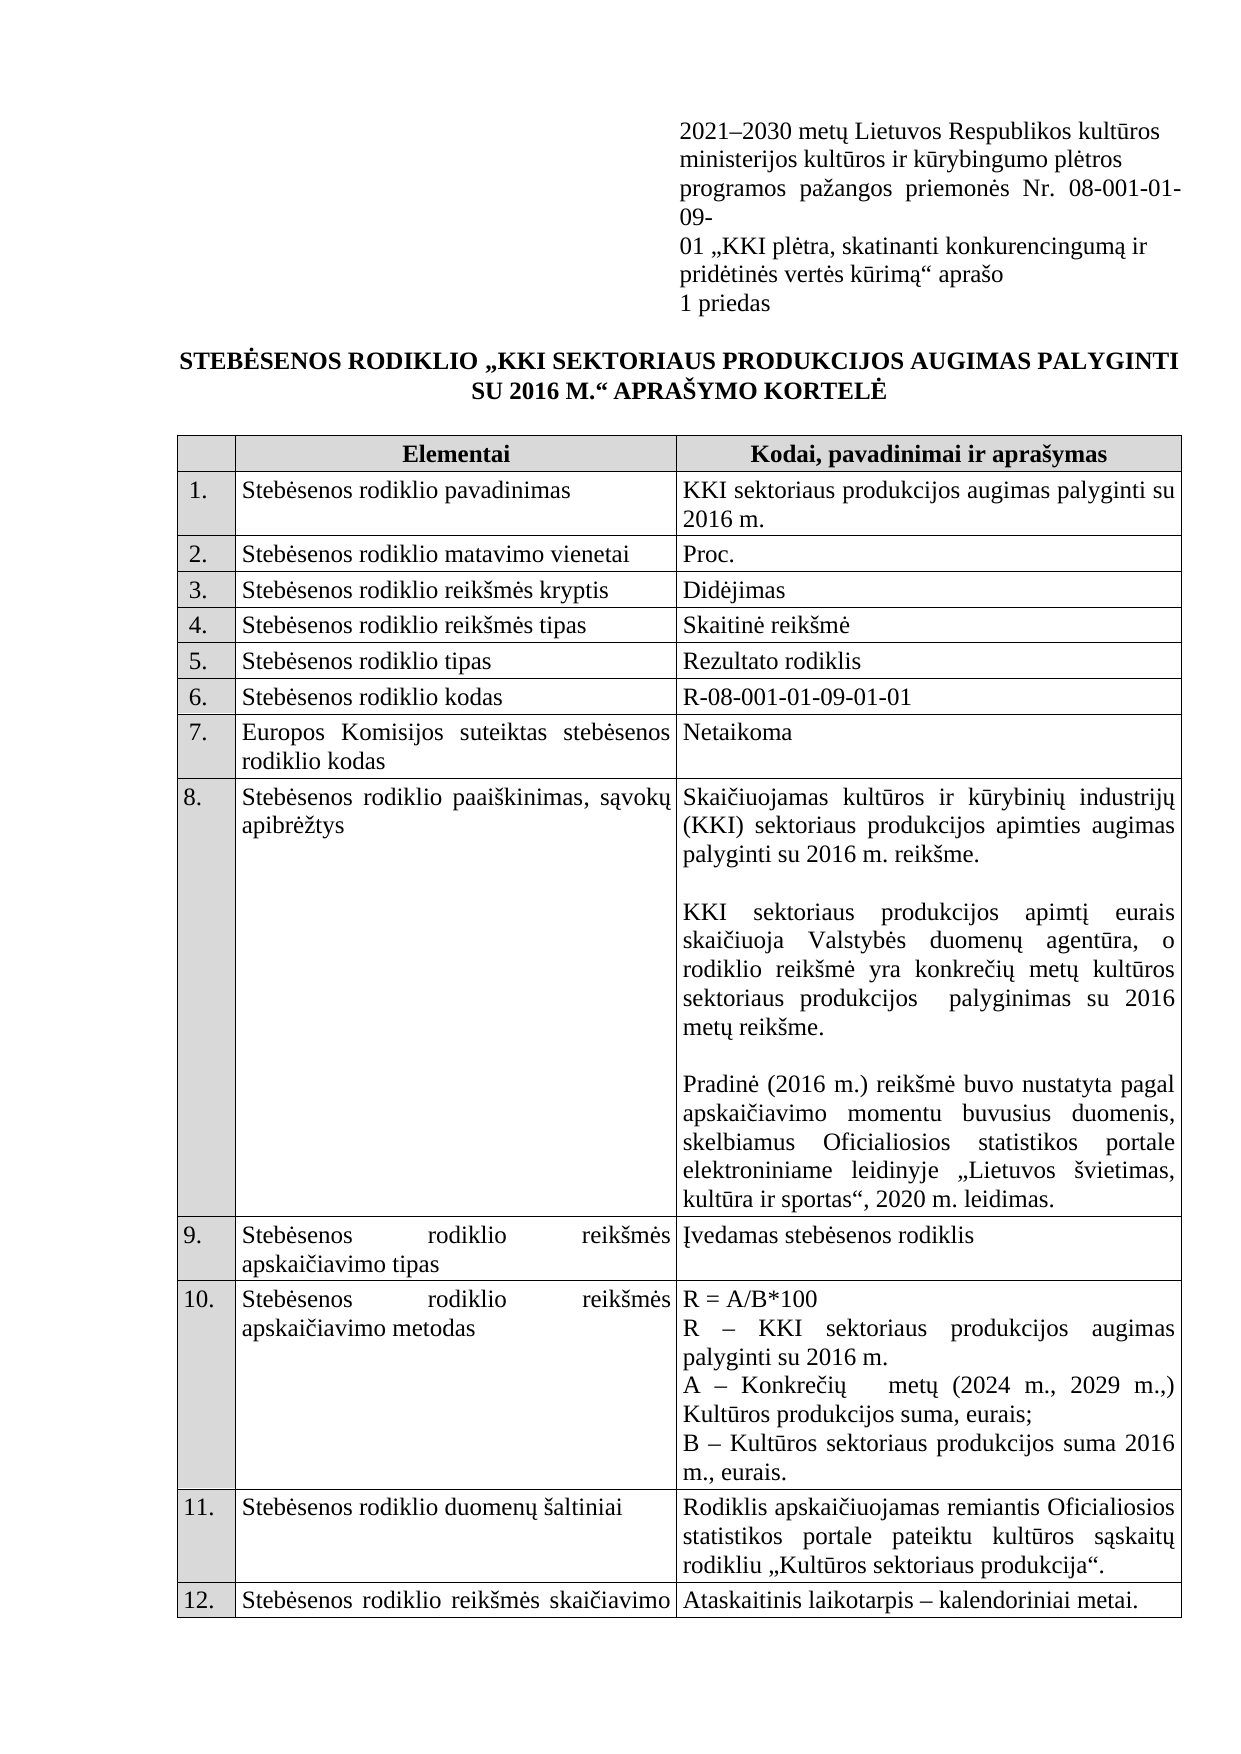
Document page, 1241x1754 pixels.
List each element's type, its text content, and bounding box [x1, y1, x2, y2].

table_cell Didėjimas [677, 572, 1181, 607]
table_cell 6. [178, 679, 235, 713]
table_cell 5. [178, 643, 235, 678]
text 1 priedas [679, 288, 1181, 317]
table_cell Stebėsenos rodiklio reikšmės apskaičiavimo metodas [236, 1281, 676, 1488]
table_cell R-08-001-01-09-01-01 [677, 679, 1181, 713]
table_cell Ataskaitinis laikotarpis – kalendoriniai metai. [677, 1583, 1181, 1617]
table_cell Stebėsenos rodiklio reikšmės skaičiavimo [236, 1583, 676, 1617]
subtitle Stebėsenos rodiklio „KKI SEKTORIAUS PRODUKCIJOS AUGIMAS PALYGINTI SU 2016 M.“ aprašymo kortelė [177, 346, 1181, 405]
table_cell Stebėsenos rodiklio tipas [236, 643, 676, 678]
table_cell Proc. [677, 536, 1181, 571]
table_cell 3. [178, 572, 235, 607]
table_cell Stebėsenos rodiklio kodas [236, 679, 676, 713]
table_cell Stebėsenos rodiklio duomenų šaltiniai [236, 1490, 676, 1582]
table_cell Skaitinė reikšmė [677, 608, 1181, 642]
table_header [178, 436, 235, 471]
table_cell Stebėsenos rodiklio pavadinimas [236, 472, 676, 535]
table_cell 7. [178, 715, 235, 778]
table_header Elementai [236, 436, 676, 471]
table_cell Rezultato rodiklis [677, 643, 1181, 678]
table_cell KKI sektoriaus produkcijos augimas palyginti su 2016 m. [677, 472, 1181, 535]
table_cell 12. [178, 1583, 235, 1617]
table_cell R = A/B*100 R – KKI sektoriaus produkcijos augimas palyginti su 2016 m. A – Konkrečių metų (2024 m., 2029 m.,) Kultūros produkcijos suma, eurais; B – Kultūros sektoriaus produkcijos suma 2016 m., eurais. [677, 1281, 1181, 1488]
table_cell Stebėsenos rodiklio paaiškinimas, sąvokų apibrėžtys [236, 779, 676, 1216]
table_cell Stebėsenos rodiklio matavimo vienetai [236, 536, 676, 571]
table_cell 2. [178, 536, 235, 571]
table_cell 8. [178, 779, 235, 1216]
table_cell Įvedamas stebėsenos rodiklis [677, 1217, 1181, 1280]
table_header Kodai, pavadinimai ir aprašymas [677, 436, 1181, 471]
table_cell 10. [178, 1281, 235, 1488]
table_cell Netaikoma [677, 715, 1181, 778]
table_cell 11. [178, 1490, 235, 1582]
table_cell 4. [178, 608, 235, 642]
table_cell Rodiklis apskaičiuojamas remiantis Oficialiosios statistikos portale pateiktu kultūros sąskaitų rodikliu „Kultūros sektoriaus produkcija“. [677, 1490, 1181, 1582]
table_cell Stebėsenos rodiklio reikšmės kryptis [236, 572, 676, 607]
table_cell Stebėsenos rodiklio reikšmės tipas [236, 608, 676, 642]
text ministerijos kultūros ir kūrybingumo plėtros [679, 144, 1181, 173]
table_cell Skaičiuojamas kultūros ir kūrybinių industrijų (KKI) sektoriaus produkcijos apimties augimas palyginti su 2016 m. reikšme. KKI sektoriaus produkcijos apimtį eurais skaičiuoja Valstybės duomenų agentūra, o rodiklio reikšmė yra konkrečių metų kultūros sektoriaus produkcijos palyginimas su 2016 metų reikšme. Pradinė (2016 m.) reikšmė buvo nustatyta pagal apskaičiavimo momentu buvusius duomenis, skelbiamus Oficialiosios statistikos portale elektroniniame leidinyje „Lietuvos švietimas, kultūra ir sportas“, 2020 m. leidimas. [677, 779, 1181, 1216]
text pridėtinės vertės kūrimą“ aprašo [679, 259, 1181, 288]
table_cell Stebėsenos rodiklio reikšmės apskaičiavimo tipas [236, 1217, 676, 1280]
table_cell 9. [178, 1217, 235, 1280]
text 01 „KKI plėtra, skatinanti konkurencingumą ir [679, 231, 1181, 259]
table_cell Europos Komisijos suteiktas stebėsenos rodiklio kodas [236, 715, 676, 778]
text programos pažangos priemonės Nr. 08-001-01-09- [679, 173, 1181, 231]
table_cell 1. [178, 472, 235, 535]
text 2021–2030 metų Lietuvos Respublikos kultūros [679, 116, 1181, 144]
